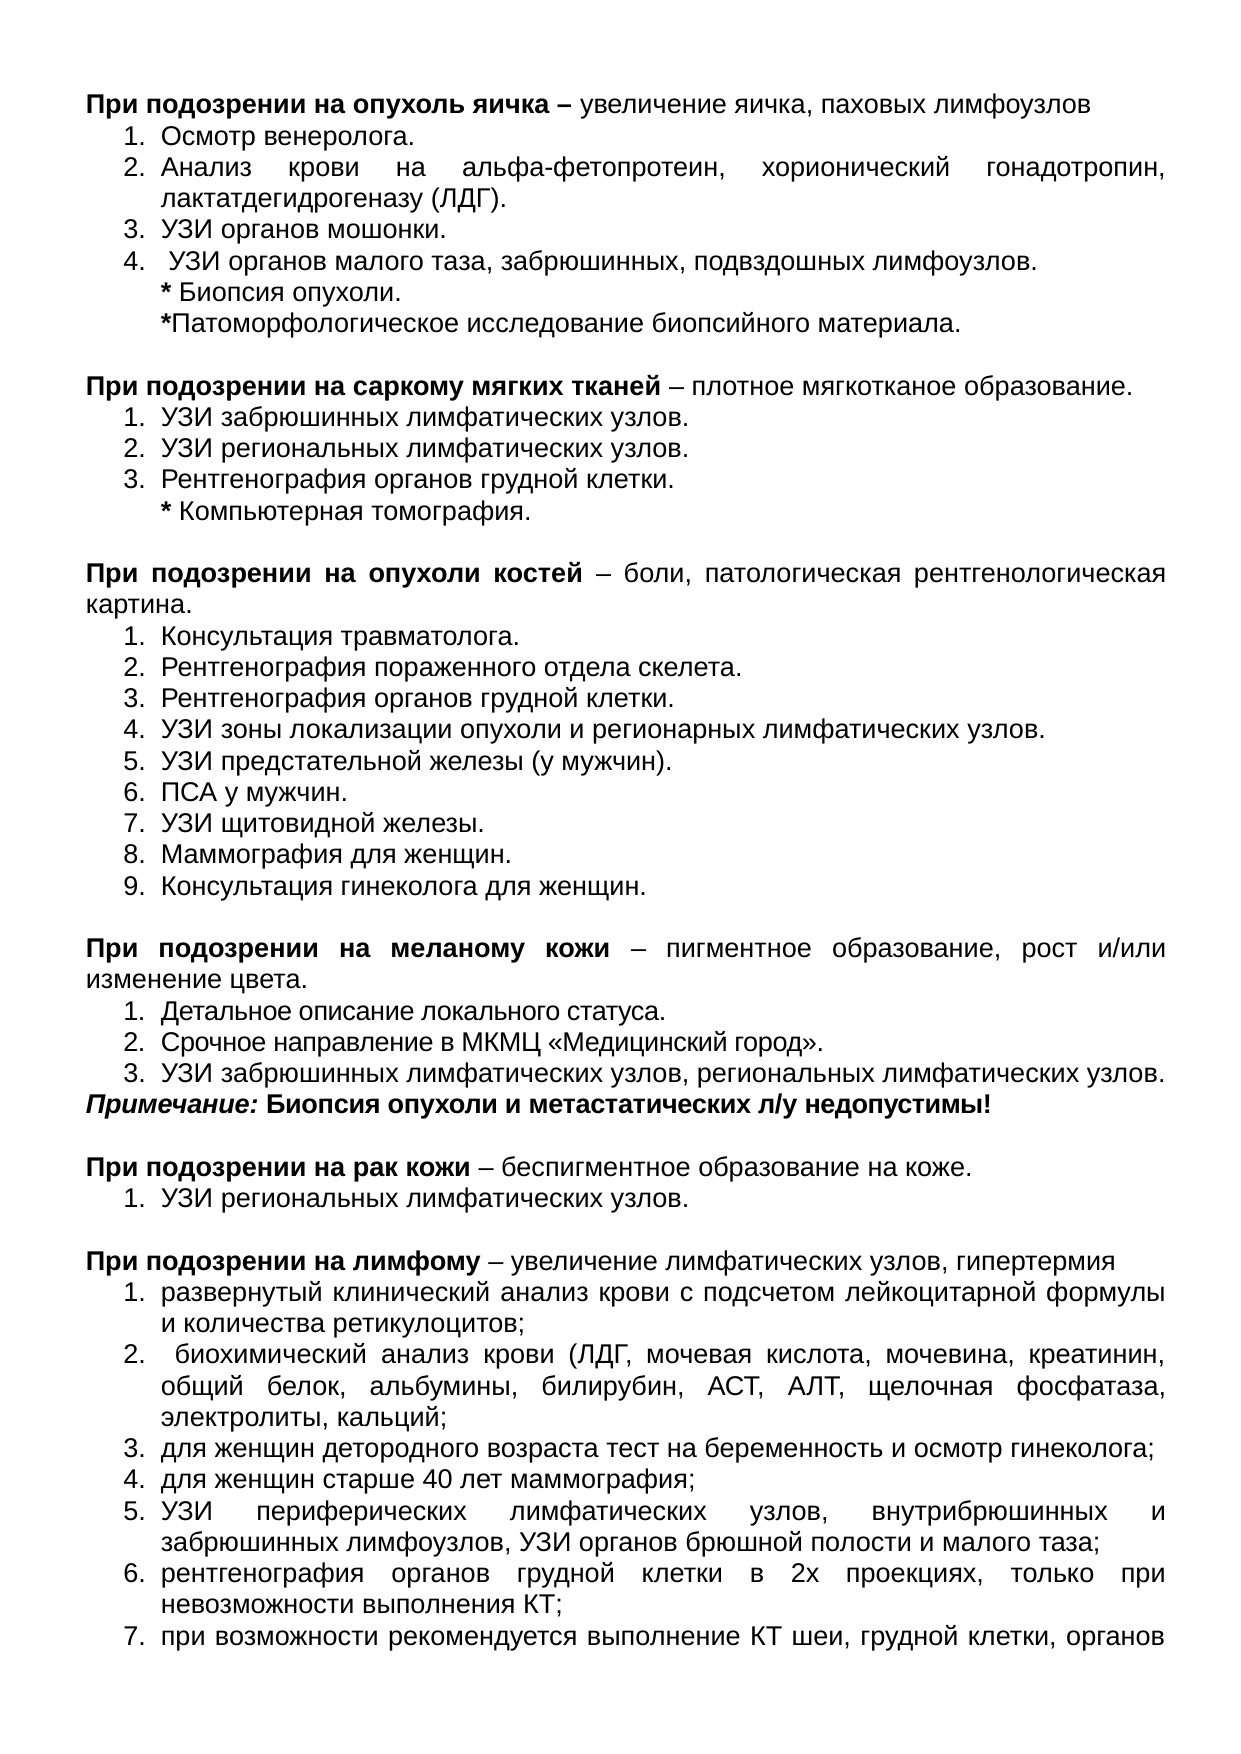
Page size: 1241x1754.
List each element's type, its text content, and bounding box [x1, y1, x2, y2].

list при возможности рекомендуется выполнение КТ шеи, грудной клетки, органов [123, 1620, 1167, 1651]
text При подозрении на саркому мягких тканей – плотное мягкотканое образование. [86, 370, 1167, 401]
list УЗИ периферических лимфатических узлов, внутрибрюшинных и забрюшинных лимфоузлов, УЗИ органов брюшной полости и малого таза; [123, 1495, 1167, 1557]
list биохимический анализ крови (ЛДГ, мочевая кислота, мочевина, креатинин, общий белок, альбумины, билирубин, АСТ, АЛТ, щелочная фосфатаза, электролиты, кальций; [123, 1338, 1167, 1432]
list УЗИ органов мошонки. [123, 213, 1167, 245]
list УЗИ региональных лимфатических узлов. [123, 432, 1167, 463]
text При подозрении на меланому кожи – пигментное образование, рост и/или изменение цвета. [86, 932, 1167, 995]
list Рентгенография пораженного отдела скелета. [123, 651, 1167, 682]
text * Биопсия опухоли. [161, 276, 1167, 307]
list для женщин детородного возраста тест на беременность и осмотр гинеколога; [123, 1432, 1167, 1463]
list Маммография для женщин. [123, 838, 1167, 870]
list Осмотр венеролога. [123, 120, 1167, 151]
text * Компьютерная томография. [161, 495, 1167, 526]
text При подозрении на рак кожи – беспигментное образование на коже. [86, 1151, 1167, 1182]
list Рентгенография органов грудной клетки. [123, 682, 1167, 713]
list для женщин старше 40 лет маммография; [123, 1463, 1167, 1495]
list ПСА у мужчин. [123, 776, 1167, 807]
list Рентгенография органов грудной клетки. [123, 463, 1167, 495]
list УЗИ региональных лимфатических узлов. [123, 1182, 1167, 1213]
text *Патоморфологическое исследование биопсийного материала. [161, 307, 1167, 338]
list Детальное описание локального статуса. [123, 995, 1167, 1026]
list Анализ крови на альфа-фетопротеин, хорионический гонадотропин, лактатдегидрогеназу (ЛДГ). [123, 151, 1167, 213]
list рентгенография органов грудной клетки в 2х проекциях, только при невозможности выполнения КТ; [123, 1557, 1167, 1620]
list УЗИ зоны локализации опухоли и регионарных лимфатических узлов. [123, 713, 1167, 745]
list УЗИ органов малого таза, забрюшинных, подвздошных лимфоузлов. [123, 245, 1167, 276]
text Примечание: Биопсия опухоли и метастатических л/у недопустимы! [86, 1088, 1167, 1120]
list Консультация травматолога. [123, 620, 1167, 651]
text При подозрении на опухоль яичка – увеличение яичка, паховых лимфоузлов [86, 88, 1167, 120]
list УЗИ щитовидной железы. [123, 807, 1167, 838]
list Консультация гинеколога для женщин. [123, 870, 1167, 901]
list УЗИ предстательной железы (у мужчин). [123, 745, 1167, 776]
text При подозрении на лимфому – увеличение лимфатических узлов, гипертермия [86, 1245, 1167, 1276]
list УЗИ забрюшинных лимфатических узлов. [123, 401, 1167, 432]
list развернутый клинический анализ крови с подсчетом лейкоцитарной формулы и количества ретикулоцитов; [123, 1276, 1167, 1338]
list УЗИ забрюшинных лимфатических узлов, региональных лимфатических узлов. [123, 1057, 1167, 1088]
text При подозрении на опухоли костей – боли, патологическая рентгенологическая картина. [86, 557, 1167, 620]
list Срочное направление в МКМЦ «Медицинский город». [123, 1026, 1167, 1057]
